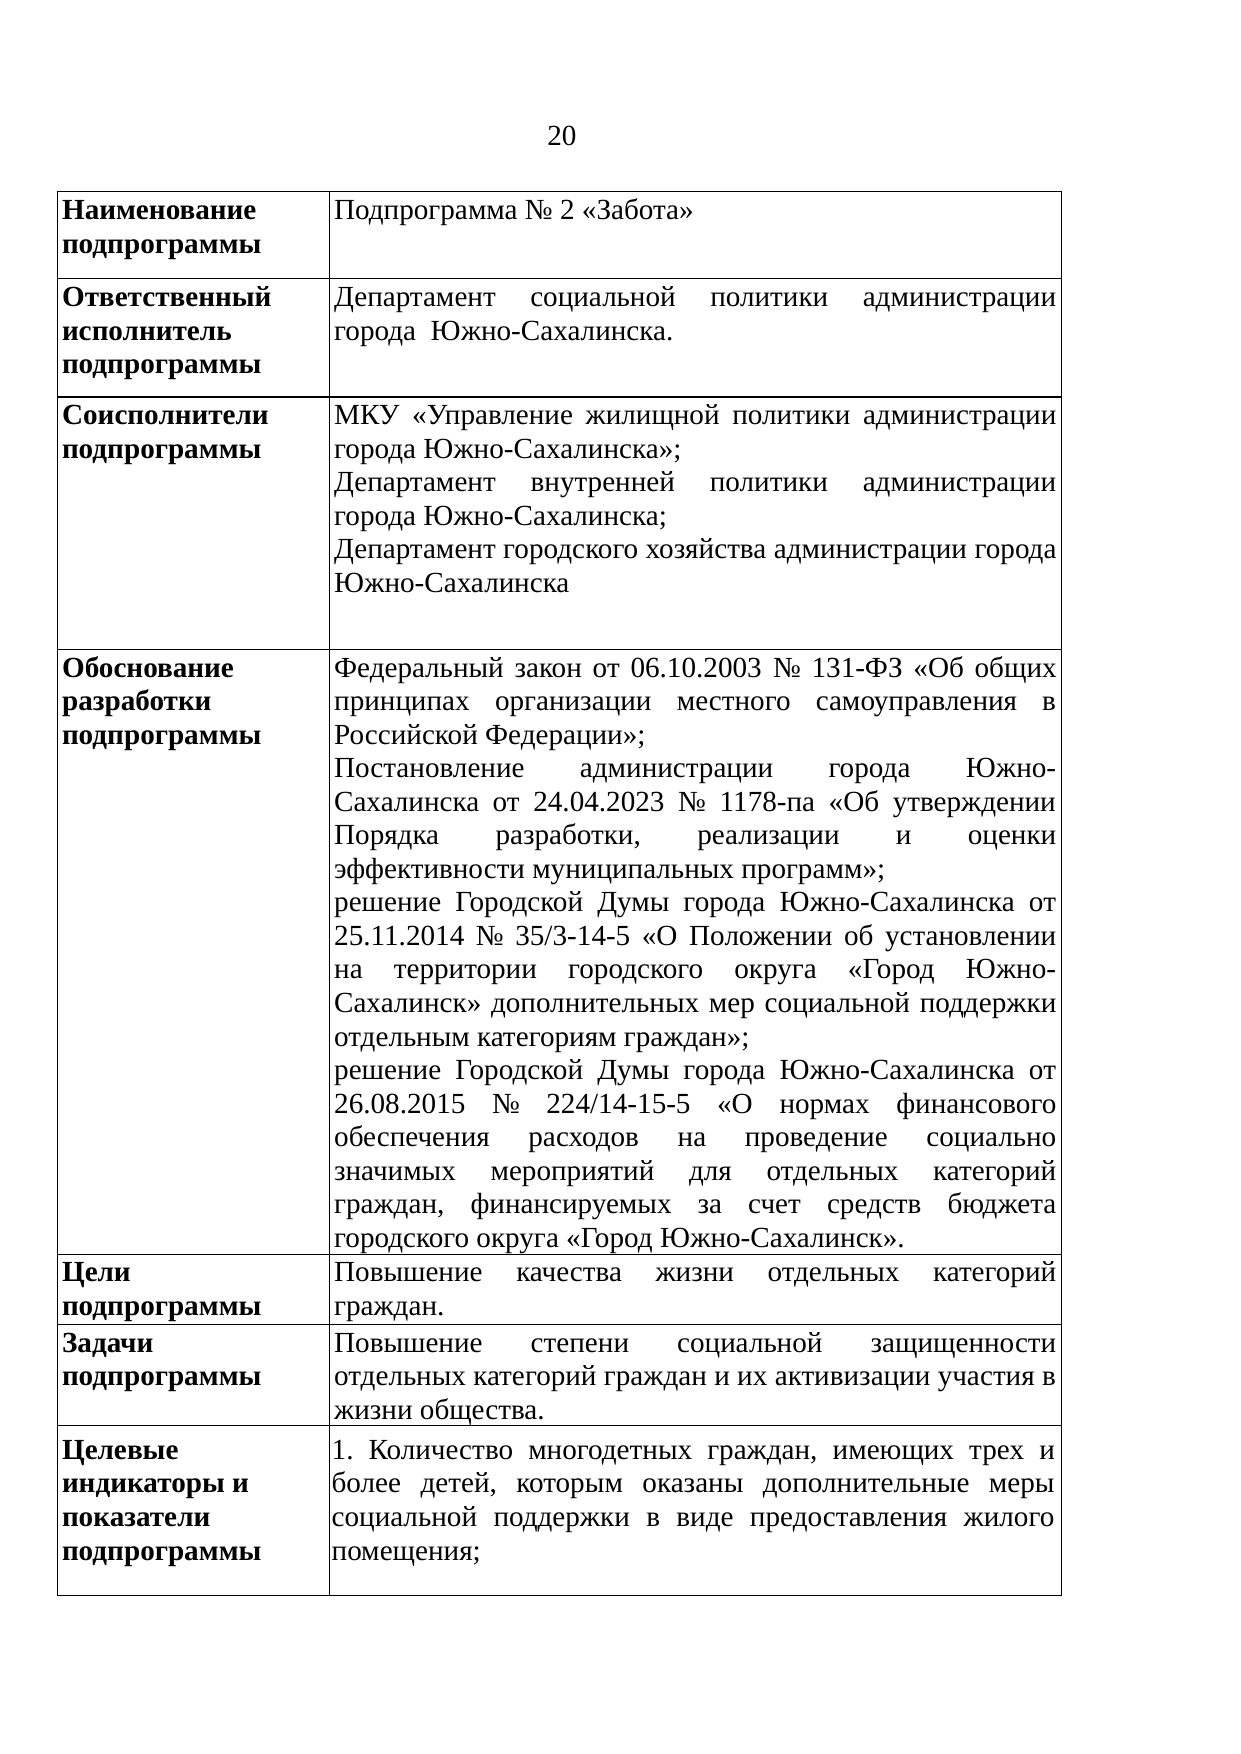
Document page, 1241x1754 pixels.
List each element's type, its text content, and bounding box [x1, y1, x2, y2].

table_cell Цели подпрограммы [58, 1255, 329, 1324]
table_cell Федеральный закон от 06.10.2003 № 131-ФЗ «Об общих принципах организации местного самоуправления в Российской Федерации»; Постановление администрации города Южно-Сахалинска от 24.04.2023 № 1178-па «Об утверждении Порядка разработки, реализации и оценки эффективности муниципальных программ»; решение Городской Думы города Южно-Сахалинска от 25.11.2014 № 35/3-14-5 «О Положении об установлении на территории городского округа «Город Южно-Сахалинск» дополнительных мер социальной поддержки отдельным категориям граждан»; решение Городской Думы города Южно-Сахалинска от 26.08.2015 № 224/14-15-5 «О нормах финансового обеспечения расходов на проведение социально значимых мероприятий для отдельных категорий граждан, финансируемых за счет средств бюджета городского округа «Город Южно-Сахалинск». [330, 650, 1061, 1253]
table_cell Повышение степени социальной защищенности отдельных категорий граждан и их активизации участия в жизни общества. [330, 1325, 1061, 1425]
table_cell Задачи подпрограммы [58, 1325, 329, 1425]
table_header Наименование подпрограммы [58, 192, 329, 278]
table_cell Департамент социальной политики администрации города Южно-Сахалинска. [330, 279, 1061, 396]
table_header Подпрограмма № 2 «Забота» [330, 192, 1061, 278]
table_cell Соисполнители подпрограммы [58, 398, 329, 649]
table_cell МКУ «Управление жилищной политики администрации города Южно-Сахалинска»; Департамент внутренней политики администрации города Южно-Сахалинска; Департамент городского хозяйства администрации города Южно-Сахалинска [330, 398, 1061, 649]
table_cell Повышение качества жизни отдельных категорий граждан. [330, 1255, 1061, 1324]
table_cell Целевые индикаторы и показатели подпрограммы [58, 1426, 329, 1595]
table_cell Ответственный исполнитель подпрограммы [58, 279, 329, 396]
table_cell 1. Количество многодетных граждан, имеющих трех и более детей, которым оказаны дополнительные меры социальной поддержки в виде предоставления жилого помещения; [330, 1426, 1061, 1595]
table_cell Обоснование разработки подпрограммы [58, 650, 329, 1253]
